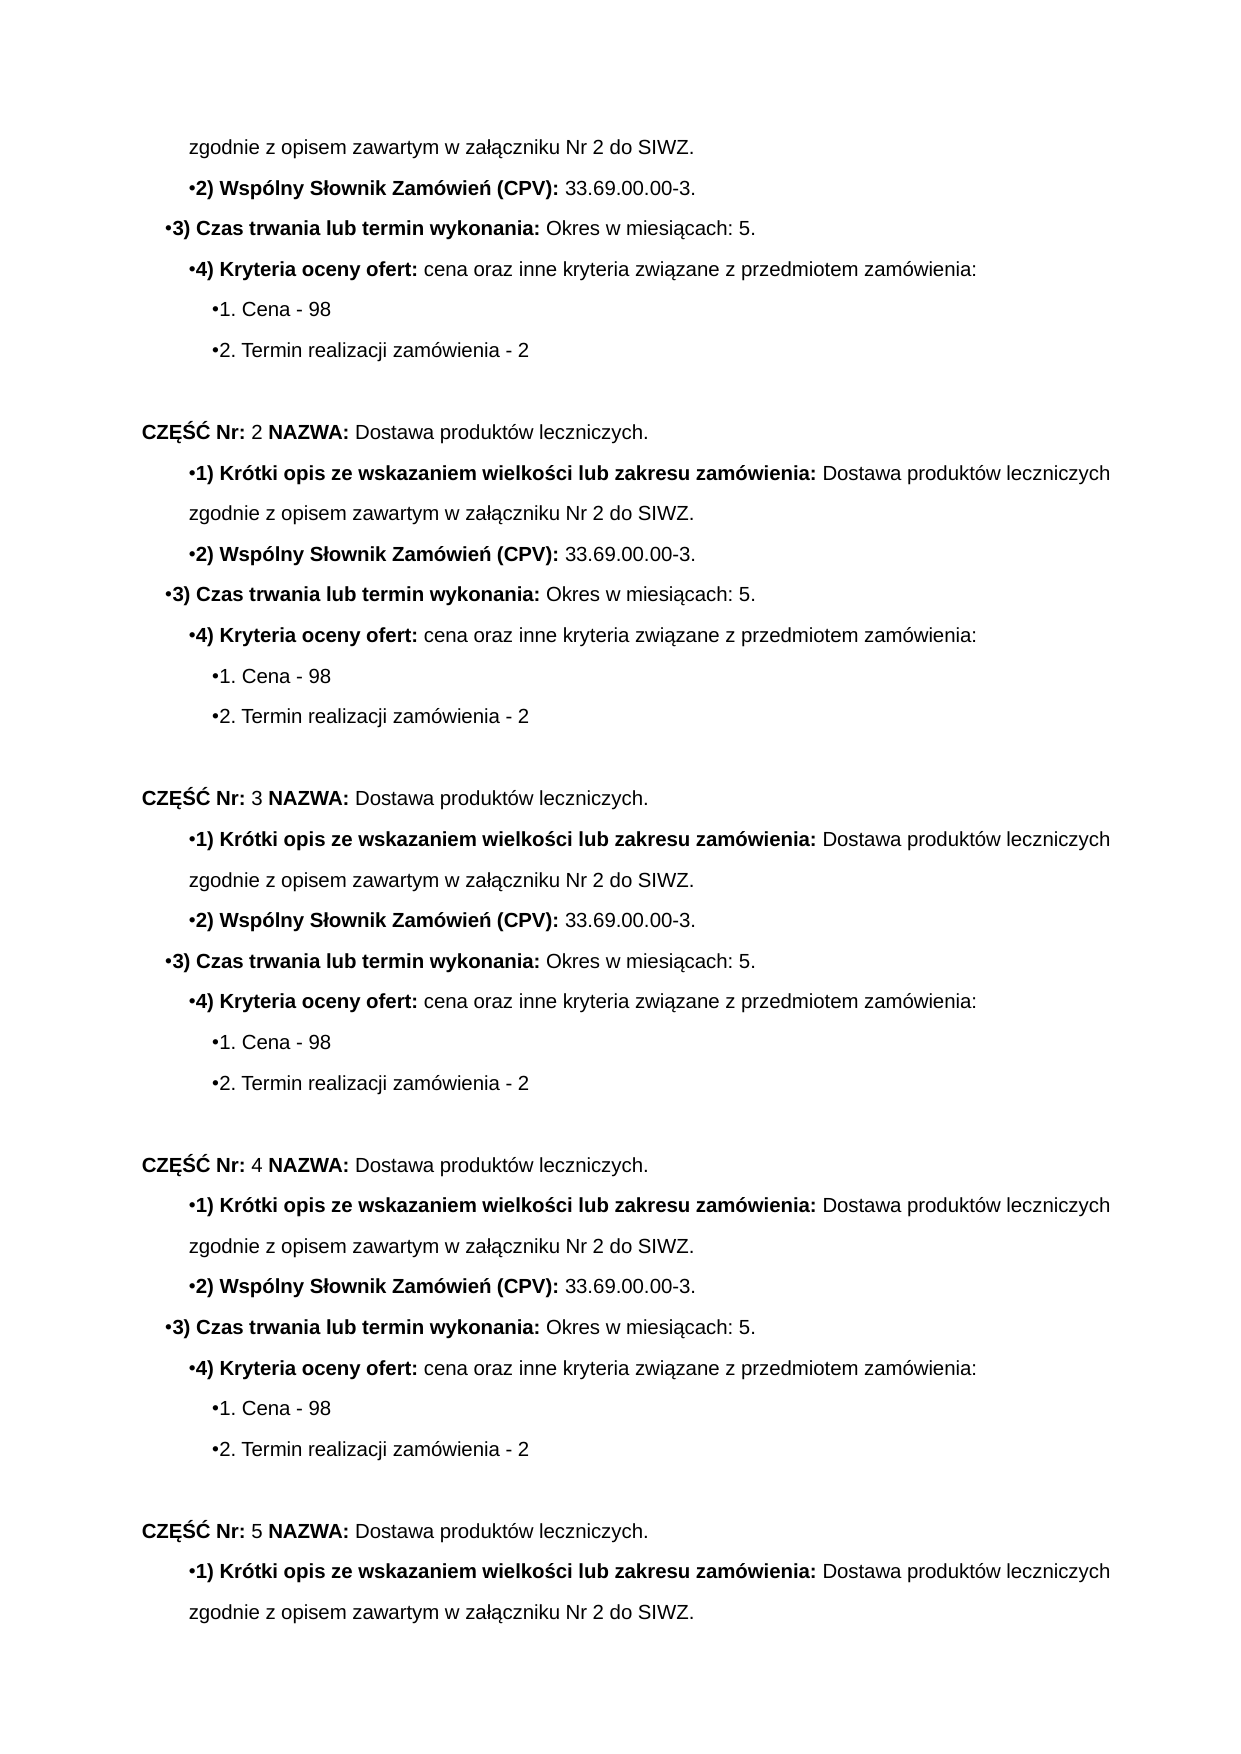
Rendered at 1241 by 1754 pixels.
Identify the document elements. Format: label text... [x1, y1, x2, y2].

list 3) Czas trwania lub termin wykonania: Okres w miesiącach: 5. [118, 566, 1122, 606]
text CZĘŚĆ Nr: 4 NAZWA: Dostawa produktów leczniczych. [142, 1136, 1122, 1176]
list 2. Termin realizacji zamówienia - 2 [118, 1420, 1122, 1461]
text CZĘŚĆ Nr: 3 NAZWA: Dostawa produktów leczniczych. [142, 769, 1122, 810]
list 1) Krótki opis ze wskazaniem wielkości lub zakresu zamówienia: Dostawa produktów leczniczych zgodnie z opisem zawartym w załączniku Nr 2 do SIWZ. [142, 810, 1122, 891]
list 4) Kryteria oceny ofert: cena oraz inne kryteria związane z przedmiotem zamówienia: [142, 606, 1122, 647]
list 3) Czas trwania lub termin wykonania: Okres w miesiącach: 5. [118, 932, 1122, 972]
list 2. Termin realizacji zamówienia - 2 [118, 687, 1122, 728]
list 4) Kryteria oceny ofert: cena oraz inne kryteria związane z przedmiotem zamówienia: [142, 240, 1122, 281]
list 2. Termin realizacji zamówienia - 2 [118, 321, 1122, 362]
list 1) Krótki opis ze wskazaniem wielkości lub zakresu zamówienia: Dostawa produktów leczniczych zgodnie z opisem zawartym w załączniku Nr 2 do SIWZ. [142, 1542, 1122, 1624]
list zgodnie z opisem zawartym w załączniku Nr 2 do SIWZ. [142, 118, 1122, 159]
list 2) Wspólny Słownik Zamówień (CPV): 33.69.00.00-3. [142, 1257, 1122, 1298]
text CZĘŚĆ Nr: 5 NAZWA: Dostawa produktów leczniczych. [142, 1502, 1122, 1542]
list 4) Kryteria oceny ofert: cena oraz inne kryteria związane z przedmiotem zamówienia: [142, 972, 1122, 1013]
list 3) Czas trwania lub termin wykonania: Okres w miesiącach: 5. [118, 1298, 1122, 1339]
list 1. Cena - 98 [118, 1013, 1122, 1054]
list 2) Wspólny Słownik Zamówień (CPV): 33.69.00.00-3. [142, 891, 1122, 932]
list 1. Cena - 98 [118, 1379, 1122, 1420]
list 4) Kryteria oceny ofert: cena oraz inne kryteria związane z przedmiotem zamówienia: [142, 1339, 1122, 1379]
list 2) Wspólny Słownik Zamówień (CPV): 33.69.00.00-3. [142, 159, 1122, 199]
list 1) Krótki opis ze wskazaniem wielkości lub zakresu zamówienia: Dostawa produktów leczniczych zgodnie z opisem zawartym w załączniku Nr 2 do SIWZ. [142, 1176, 1122, 1257]
list 2. Termin realizacji zamówienia - 2 [118, 1054, 1122, 1094]
list 1) Krótki opis ze wskazaniem wielkości lub zakresu zamówienia: Dostawa produktów leczniczych zgodnie z opisem zawartym w załączniku Nr 2 do SIWZ. [142, 444, 1122, 525]
text CZĘŚĆ Nr: 2 NAZWA: Dostawa produktów leczniczych. [142, 403, 1122, 444]
list 3) Czas trwania lub termin wykonania: Okres w miesiącach: 5. [118, 199, 1122, 240]
list 1. Cena - 98 [118, 281, 1122, 321]
list 1. Cena - 98 [118, 647, 1122, 687]
list 2) Wspólny Słownik Zamówień (CPV): 33.69.00.00-3. [142, 525, 1122, 566]
